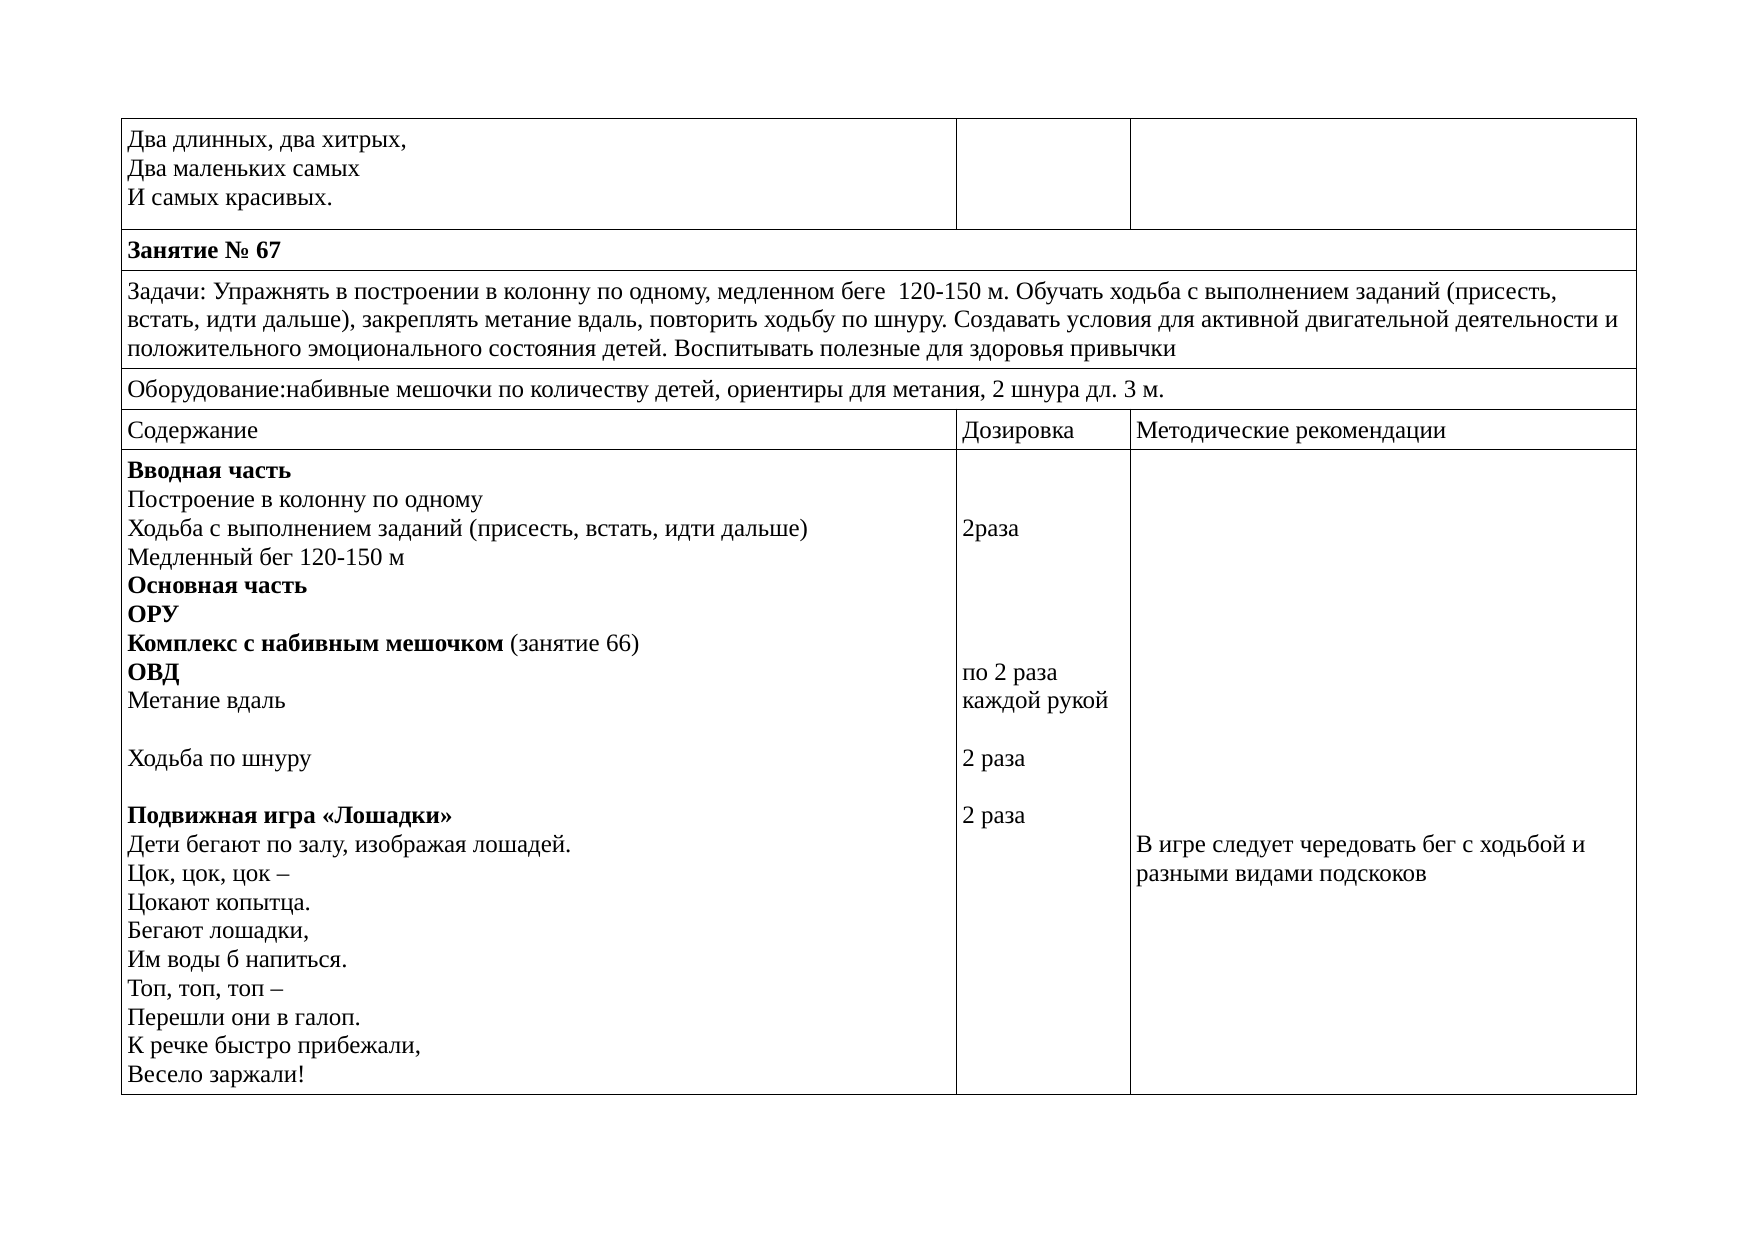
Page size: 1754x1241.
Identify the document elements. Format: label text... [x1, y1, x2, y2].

table_cell [1131, 119, 1636, 229]
table_cell Вводная часть Построение в колонну по одному Ходьба с выполнением заданий (присесть, встать, идти дальше) Медленный бег 120-150 м Основная часть ОРУ Комплекс с набивным мешочком (занятие 66) ОВД Метание вдаль Ходьба по шнуру Подвижная игра «Лошадки» Дети бегают по залу, изображая лошадей. Цок, цок, цок – Цокают копытца. Бегают лошадки, Им воды б напиться. Топ, топ, топ – Перешли они в галоп. К речке быстро прибежали, Весело заржали! [122, 450, 956, 1094]
table_cell Два длинных, два хитрых, Два маленьких самых И самых красивых. [122, 119, 956, 229]
table_cell Дозировка [957, 410, 1130, 449]
table_cell Задачи: Упражнять в построении в колонну по одному, медленном беге 120-150 м. Обучать ходьба с выполнением заданий (присесть, встать, идти дальше), закреплять метание вдаль, повторить ходьбу по шнуру. Создавать условия для активной двигательной деятельности и положительного эмоционального состояния детей. Воспитывать полезные для здоровья привычки [122, 271, 1636, 368]
table_cell В игре следует чередовать бег с ходьбой и разными видами подскоков [1131, 450, 1636, 1094]
table_cell 2раза по 2 раза каждой рукой 2 раза 2 раза [957, 450, 1130, 1094]
table_cell Занятие № 67 [122, 230, 1636, 269]
table_cell Содержание [122, 410, 956, 449]
table_cell [957, 119, 1130, 229]
table_cell Методические рекомендации [1131, 410, 1636, 449]
table_cell Оборудование:набивные мешочки по количеству детей, ориентиры для метания, 2 шнура дл. 3 м. [122, 369, 1636, 408]
